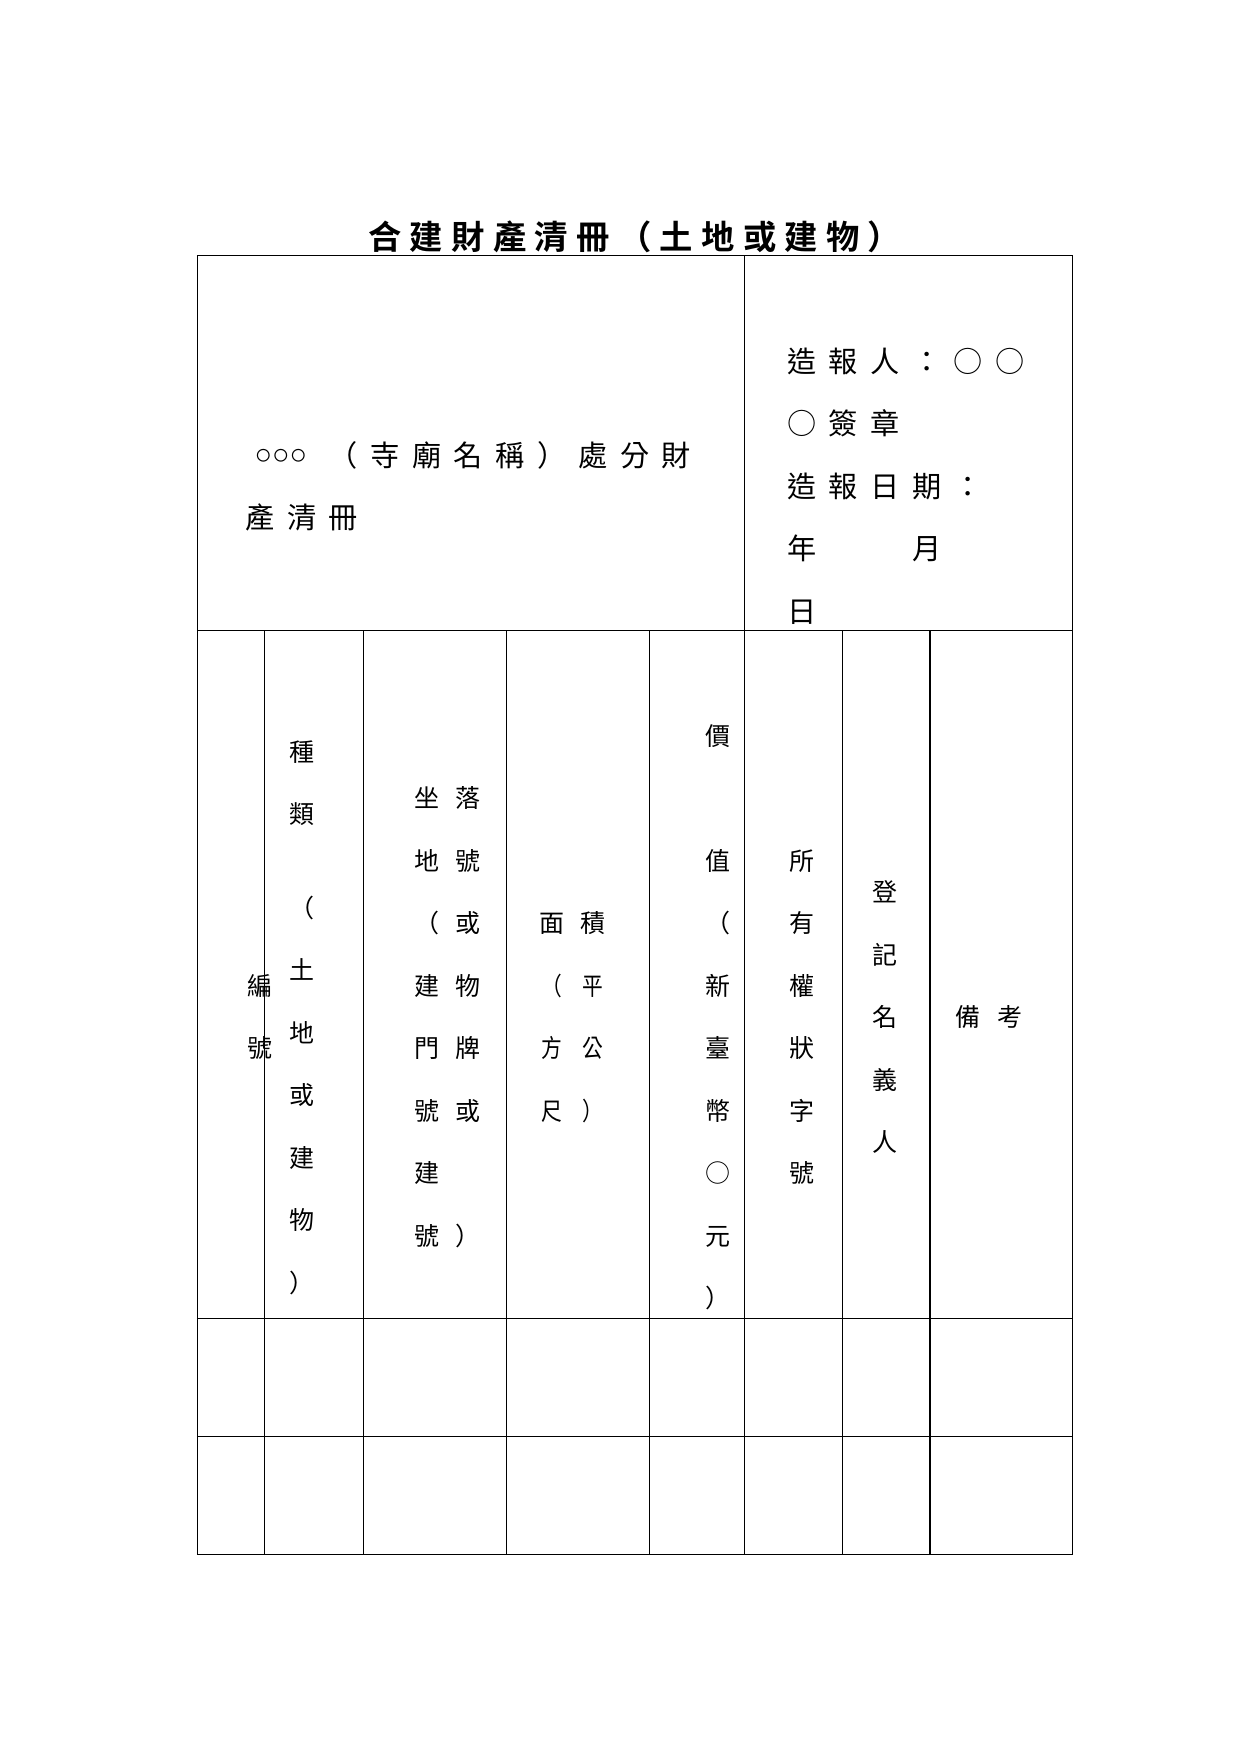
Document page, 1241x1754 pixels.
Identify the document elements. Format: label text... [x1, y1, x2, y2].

table_cell [650, 1319, 744, 1436]
table_cell 價 值（新臺幣○元） [650, 631, 744, 1318]
table_cell [507, 1437, 649, 1554]
text 合建財產清冊（土地或建物） [197, 193, 1072, 255]
table_cell [843, 1437, 929, 1554]
table_cell [265, 1437, 363, 1554]
table_cell [843, 1319, 929, 1436]
table_cell [931, 1437, 1072, 1554]
table_cell [198, 1437, 264, 1554]
table_cell [650, 1437, 744, 1554]
table_cell [745, 1437, 842, 1554]
table_cell [364, 1437, 506, 1554]
table_cell [198, 1319, 264, 1436]
table_cell 所有權狀字號 [745, 631, 842, 1318]
table_cell 備考 [931, 631, 1072, 1318]
table_cell [507, 1319, 649, 1436]
table_header ○○○（寺廟名稱）處分財產清冊 [198, 256, 744, 630]
table_cell [931, 1319, 1072, 1436]
table_cell 編號 [198, 631, 264, 1318]
table_cell [364, 1319, 506, 1436]
table_cell 面積 （平方公尺） [507, 631, 649, 1318]
table_cell 坐落地號（或建物門牌號或建號） [364, 631, 506, 1318]
table_cell [745, 1319, 842, 1436]
table_cell 種類 （土地或建物） [265, 631, 363, 1318]
table_cell [265, 1319, 363, 1436]
table_cell 登記 名義人 [843, 631, 929, 1318]
table_header 造報人：○○○簽章 造報日期： 年 月 日 [745, 256, 1072, 630]
